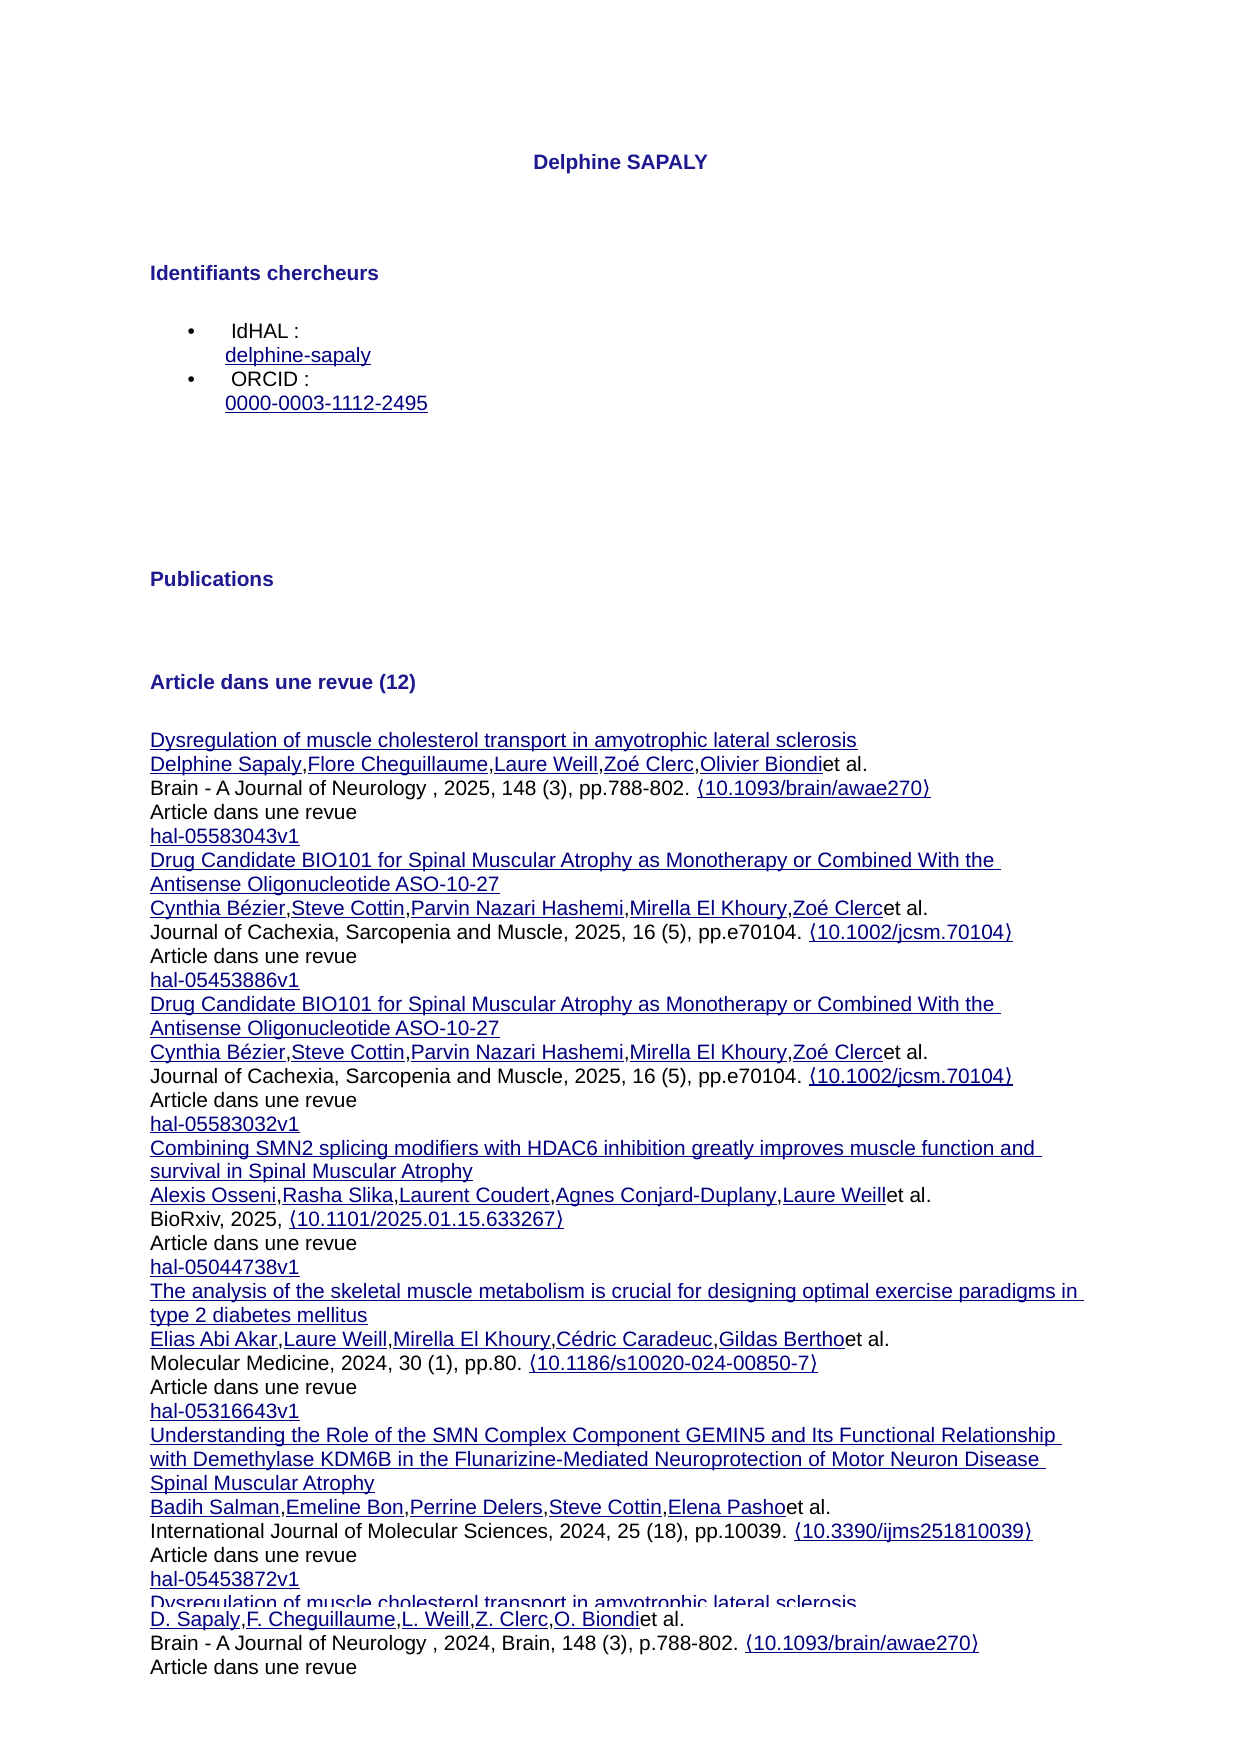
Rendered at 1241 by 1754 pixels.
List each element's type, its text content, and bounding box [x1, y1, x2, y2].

list delphine-sapaly [187, 343, 1090, 367]
table_cell The analysis of the skeletal muscle metabolism is crucial for designing optimal exercise paradigms in type 2 diabetes mellitus Elias Abi Akar,Laure Weill,Mirella El Khoury,Cédric Caradeuc,Gildas Berthoet al. Molecular Medicine, 2024, 30 (1), pp.80. ⟨10.1186/s10020-024-00850-7⟩ Article dans une revue hal-05316643v1 [150, 1279, 1090, 1423]
subtitle Publications [150, 567, 1090, 591]
table_cell Combining SMN2 splicing modifiers with HDAC6 inhibition greatly improves muscle function and survival in Spinal Muscular Atrophy Alexis Osseni,Rasha Slika,Laurent Coudert,Agnes Conjard-Duplany,Laure Weillet al. BioRxiv, 2025, ⟨10.1101/2025.01.15.633267⟩ Article dans une revue hal-05044738v1 [150, 1135, 1090, 1279]
table_cell Drug Candidate BIO101 for Spinal Muscular Atrophy as Monotherapy or Combined With the Antisense Oligonucleotide ASO‐10‐27 Cynthia Bézier,Steve Cottin,Parvin Nazari Hashemi,Mirella El Khoury,Zoé Clercet al. Journal of Cachexia, Sarcopenia and Muscle, 2025, 16 (5), pp.e70104. ⟨10.1002/jcsm.70104⟩ Article dans une revue hal-05453886v1 [150, 848, 1090, 992]
list ORCID : [187, 367, 1090, 391]
table_cell Understanding the Role of the SMN Complex Component GEMIN5 and Its Functional Relationship with Demethylase KDM6B in the Flunarizine-Mediated Neuroprotection of Motor Neuron Disease Spinal Muscular Atrophy Badih Salman,Emeline Bon,Perrine Delers,Steve Cottin,Elena Pashoet al. International Journal of Molecular Sciences, 2024, 25 (18), pp.10039. ⟨10.3390/ijms251810039⟩ Article dans une revue hal-05453872v1 [150, 1423, 1090, 1591]
list 0000-0003-1112-2495 [187, 391, 1090, 414]
table_cell Dysregulation of muscle cholesterol transport in amyotrophic lateral sclerosis D. Sapaly,F. Cheguillaume,L. Weill,Z. Clerc,O. Biondiet al. Brain - A Journal of Neurology , 2024, Brain, 148 (3), p.788-802. ⟨10.1093/brain/awae270⟩ Article dans une revue [150, 1591, 1090, 1679]
table_cell Drug Candidate BIO101 for Spinal Muscular Atrophy as Monotherapy or Combined With the Antisense Oligonucleotide ASO‐10‐27 Cynthia Bézier,Steve Cottin,Parvin Nazari Hashemi,Mirella El Khoury,Zoé Clercet al. Journal of Cachexia, Sarcopenia and Muscle, 2025, 16 (5), pp.e70104. ⟨10.1002/jcsm.70104⟩ Article dans une revue hal-05583032v1 [150, 992, 1090, 1135]
subtitle Delphine SAPALY [150, 150, 1090, 174]
subtitle Article dans une revue (12) [150, 670, 1090, 694]
list IdHAL : [187, 319, 1090, 343]
subtitle Identifiants chercheurs [150, 260, 1090, 284]
table_header Dysregulation of muscle cholesterol transport in amyotrophic lateral sclerosis Delphine Sapaly,Flore Cheguillaume,Laure Weill,Zoé Clerc,Olivier Biondiet al. Brain - A Journal of Neurology , 2025, 148 (3), pp.788-802. ⟨10.1093/brain/awae270⟩ Article dans une revue hal-05583043v1 [150, 728, 1090, 848]
